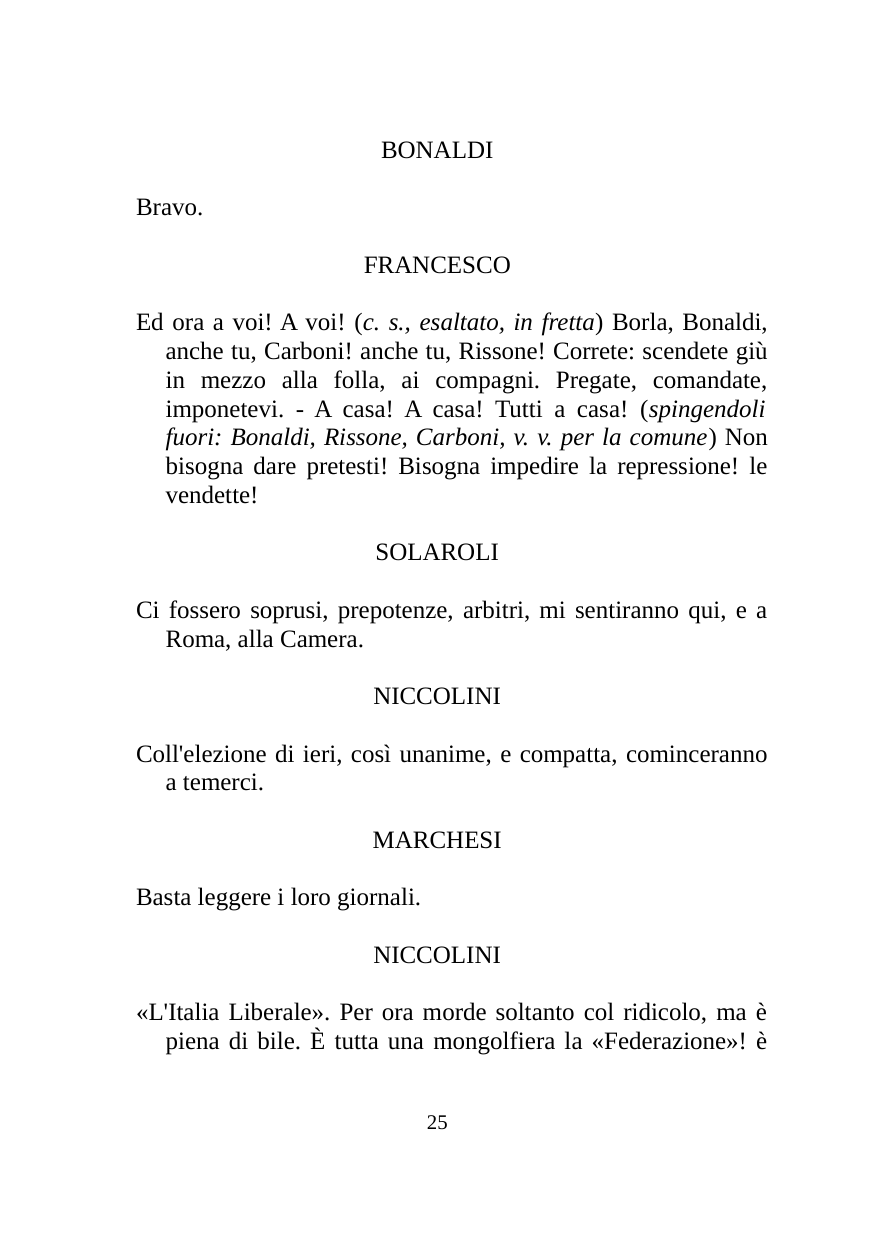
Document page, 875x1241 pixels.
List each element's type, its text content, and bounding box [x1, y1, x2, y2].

text NICCOLINI [106, 940, 768, 969]
text Bravo. [136, 192, 768, 221]
text NICCOLINI [106, 681, 768, 710]
text SOLAROLI [106, 537, 768, 566]
text MARCHESI [106, 825, 768, 854]
text Ci fossero soprusi, prepotenze, arbitri, mi sentiranno qui, e a Roma, alla Camera. [136, 595, 768, 652]
text Basta leggere i loro giornali. [136, 882, 768, 911]
text «L'Italia Liberale». Per ora morde soltanto col ridicolo, ma è piena di bile. È tutta una mongolfiera la «Federazione»! è [136, 997, 768, 1055]
text Ed ora a voi! A voi! (c. s., esaltato, in fretta) Borla, Bonaldi, anche tu, Carboni! anche tu, Rissone! Correte: scendete giù in mezzo alla folla, ai compagni. Pregate, comandate, imponetevi. - A casa! A casa! Tutti a casa! (spingendoli fuori: Bonaldi, Rissone, Carboni, v. v. per la comune) Non bisogna dare pretesti! Bisogna impedire la repressione! le vendette! [136, 307, 768, 509]
text FRANCESCO [106, 250, 768, 279]
text BONALDI [106, 135, 768, 164]
text Coll'elezione di ieri, così unanime, e compatta, cominceranno a temerci. [136, 739, 768, 796]
